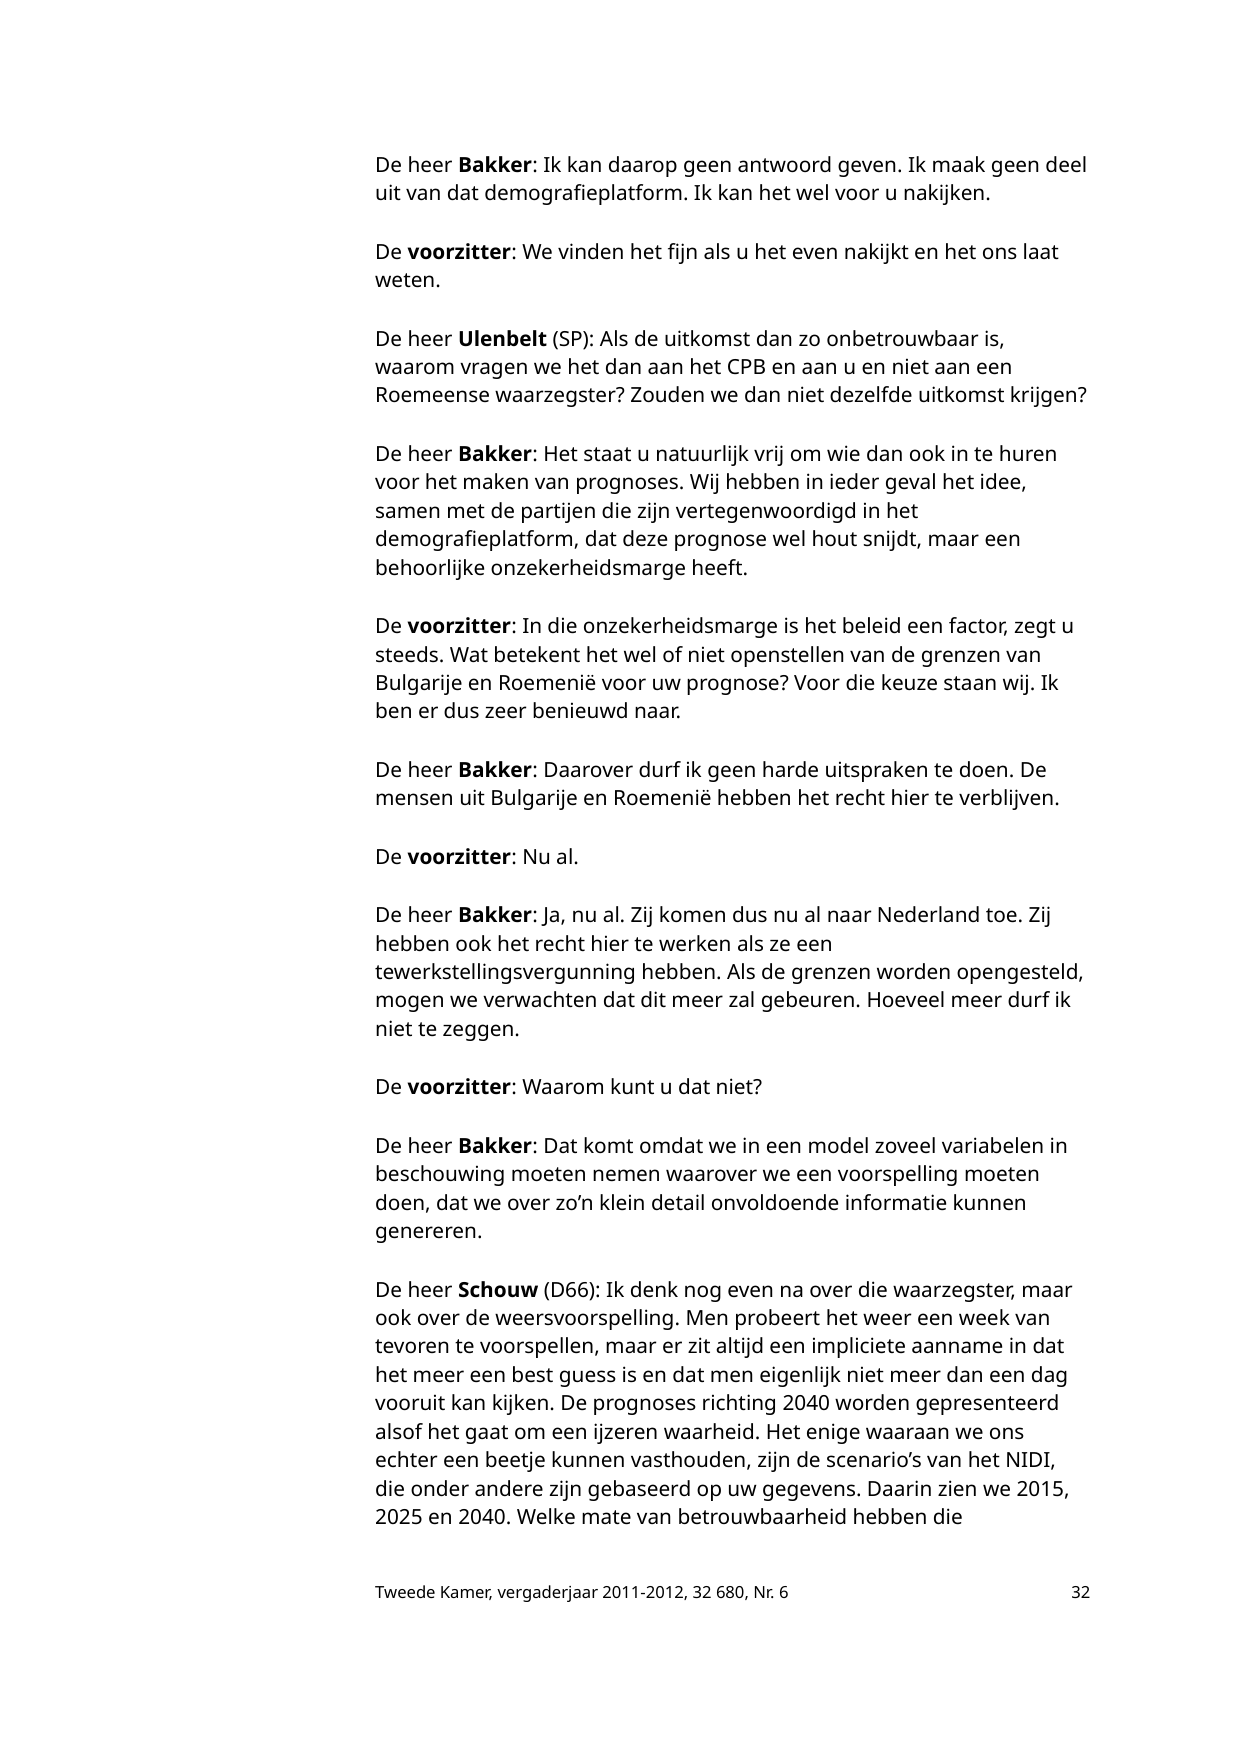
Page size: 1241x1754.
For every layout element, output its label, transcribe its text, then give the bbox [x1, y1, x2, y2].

text De voorzitter: We vinden het fijn als u het even nakijkt en het ons laat weten. [375, 237, 1090, 294]
text De voorzitter: Waarom kunt u dat niet? [375, 1072, 1090, 1101]
text De heer Ulenbelt (SP): Als de uitkomst dan zo onbetrouwbaar is, waarom vragen we het dan aan het CPB en aan u en niet aan een Roemeense waarzegster? Zouden we dan niet dezelfde uitkomst krijgen? [375, 324, 1090, 409]
text De heer Bakker: Het staat u natuurlijk vrij om wie dan ook in te huren voor het maken van prognoses. Wij hebben in ieder geval het idee, samen met de partijen die zijn vertegenwoordigd in het demografieplatform, dat deze prognose wel hout snijdt, maar een behoorlijke onzekerheidsmarge heeft. [375, 439, 1090, 581]
text De voorzitter: Nu al. [375, 842, 1090, 870]
text De voorzitter: In die onzekerheidsmarge is het beleid een factor, zegt u steeds. Wat betekent het wel of niet openstellen van de grenzen van Bulgarije en Roemenië voor uw prognose? Voor die keuze staan wij. Ik ben er dus zeer benieuwd naar. [375, 611, 1090, 725]
text De heer Bakker: Dat komt omdat we in een model zoveel variabelen in beschouwing moeten nemen waarover we een voorspelling moeten doen, dat we over zo’n klein detail onvoldoende informatie kunnen genereren. [375, 1131, 1090, 1245]
text De heer Bakker: Ja, nu al. Zij komen dus nu al naar Nederland toe. Zij hebben ook het recht hier te werken als ze een tewerkstellingsvergunning hebben. Als de grenzen worden opengesteld, mogen we verwachten dat dit meer zal gebeuren. Hoeveel meer durf ik niet te zeggen. [375, 900, 1090, 1042]
text De heer Bakker: Ik kan daarop geen antwoord geven. Ik maak geen deel uit van dat demografieplatform. Ik kan het wel voor u nakijken. [375, 150, 1090, 207]
text De heer Bakker: Daarover durf ik geen harde uitspraken te doen. De mensen uit Bulgarije en Roemenië hebben het recht hier te verblijven. [375, 755, 1090, 812]
text De heer Schouw (D66): Ik denk nog even na over die waarzegster, maar ook over de weersvoorspelling. Men probeert het weer een week van tevoren te voorspellen, maar er zit altijd een impliciete aanname in dat het meer een best guess is en dat men eigenlijk niet meer dan een dag vooruit kan kijken. De prognoses richting 2040 worden gepresenteerd alsof het gaat om een ijzeren waarheid. Het enige waaraan we ons echter een beetje kunnen vasthouden, zijn de scenario’s van het NIDI, die onder andere zijn gebaseerd op uw gegevens. Daarin zien we 2015, 2025 en 2040. Welke mate van betrouwbaarheid hebben die [375, 1275, 1090, 1531]
